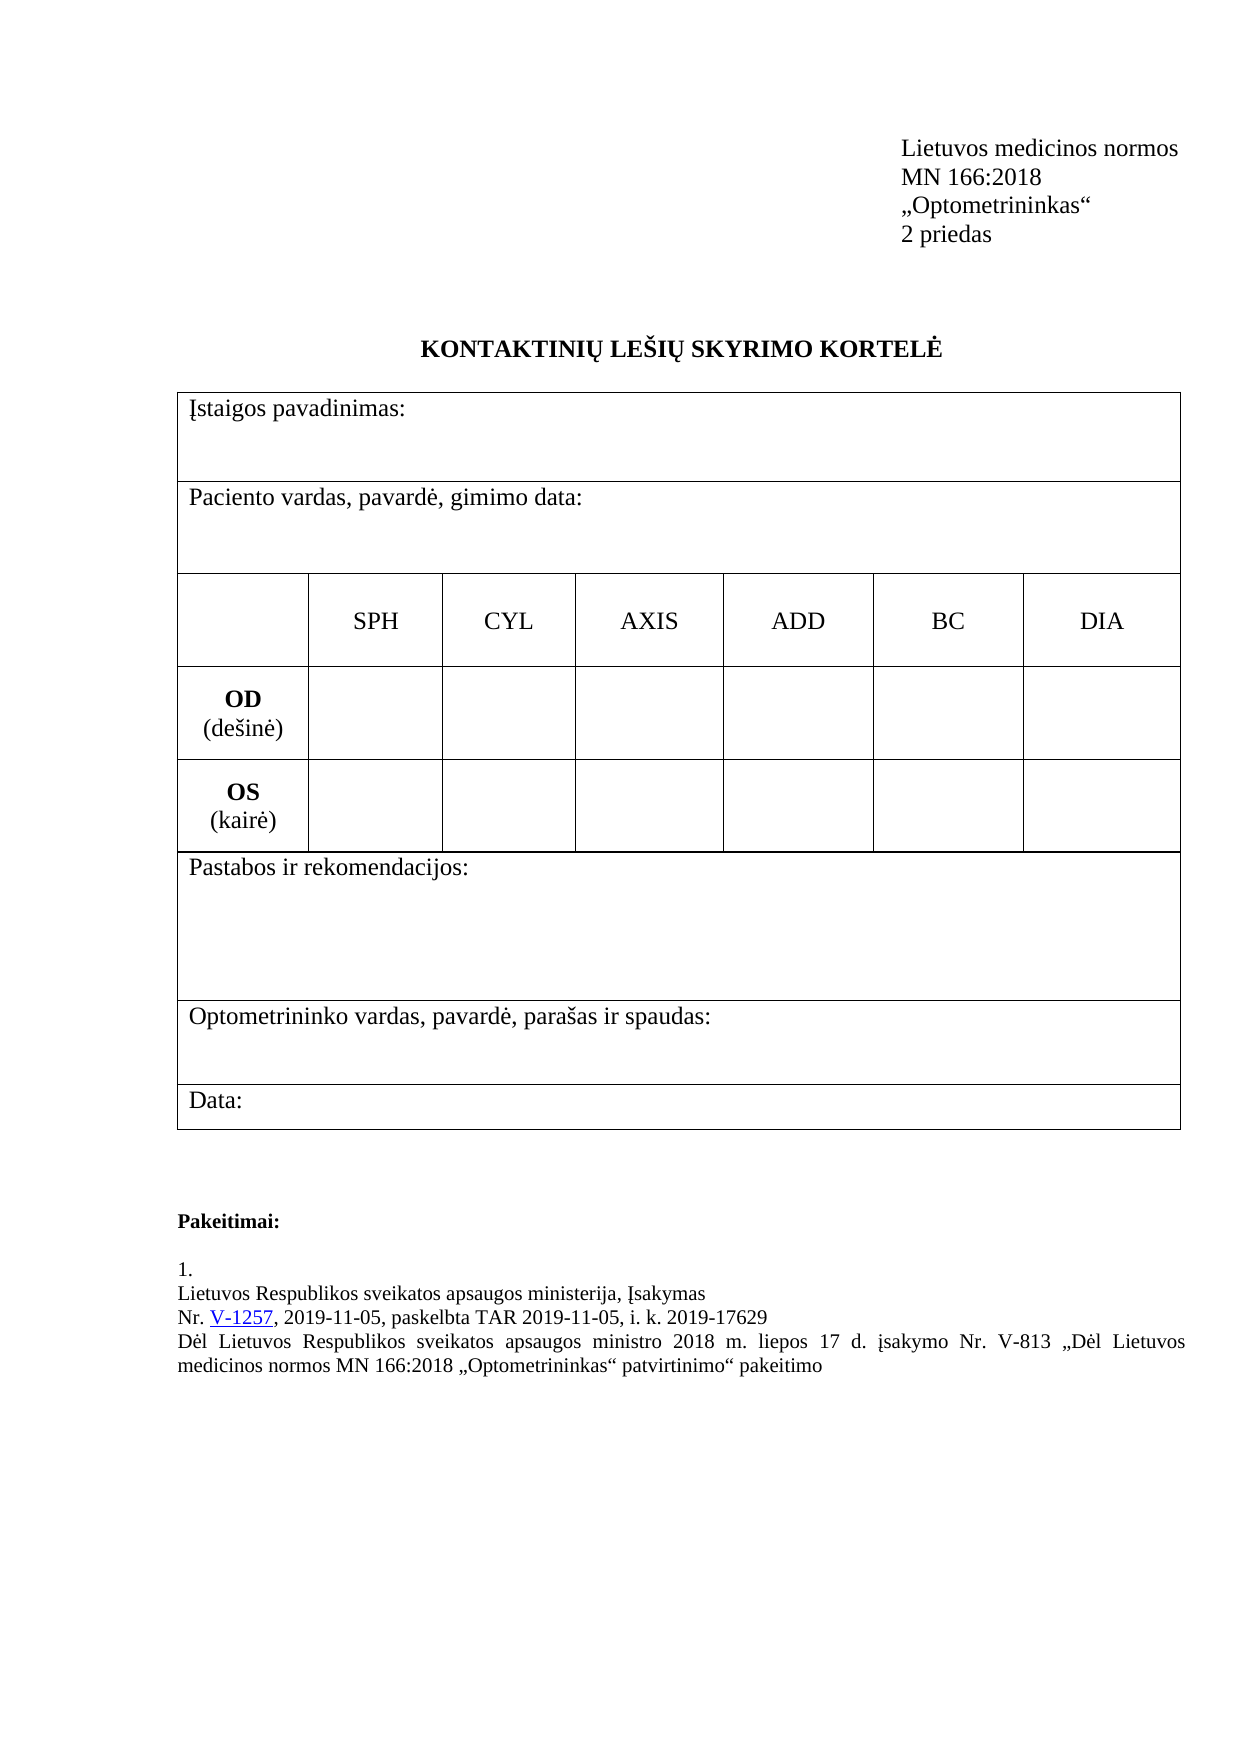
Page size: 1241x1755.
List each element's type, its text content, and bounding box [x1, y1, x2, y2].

table_cell [874, 760, 1023, 851]
table_cell [576, 667, 723, 759]
table_cell [724, 667, 873, 759]
text Nr. V-1257, 2019-11-05, paskelbta TAR 2019-11-05, i. k. 2019-17629 [177, 1305, 1186, 1329]
table_cell [309, 760, 442, 851]
table_cell Optometrininko vardas, pavardė, parašas ir spaudas: [178, 1001, 1180, 1084]
table_cell [178, 574, 308, 666]
text kontaktinių LEŠių SKYRIMO kortelė [177, 334, 1186, 363]
table_cell [576, 760, 723, 851]
table_cell [1024, 760, 1180, 851]
text Dėl Lietuvos Respublikos sveikatos apsaugos ministro 2018 m. liepos 17 d. įsakymo Nr. V-813 „Dėl Lietuvos medicinos normos MN 166:2018 „Optometrininkas“ patvirtinimo“ pakeitimo [177, 1329, 1186, 1377]
table_cell [874, 667, 1023, 759]
table_cell Paciento vardas, pavardė, gimimo data: [178, 482, 1180, 573]
text Lietuvos medicinos normos MN 166:2018 „Optometrininkas“ [901, 133, 1186, 219]
table_cell [443, 667, 575, 759]
table_cell [309, 667, 442, 759]
table_cell OS (kairė) [178, 760, 308, 851]
table_cell [724, 760, 873, 851]
text 2 priedas [901, 219, 1186, 248]
table_cell [1024, 667, 1180, 759]
table_cell AXIS [576, 574, 723, 666]
table_cell SPH [309, 574, 442, 666]
text Lietuvos Respublikos sveikatos apsaugos ministerija, Įsakymas [177, 1281, 1186, 1305]
table_cell OD (dešinė) [178, 667, 308, 759]
table_cell DIA [1024, 574, 1180, 666]
table_cell BC [874, 574, 1023, 666]
table_cell Pastabos ir rekomendacijos: [178, 853, 1180, 1000]
table_cell CYL [443, 574, 575, 666]
text 1. [177, 1257, 1186, 1281]
table_cell [443, 760, 575, 851]
table_cell Data: [178, 1085, 1180, 1129]
table_header Įstaigos pavadinimas: [178, 393, 1180, 481]
text Pakeitimai: [177, 1208, 1186, 1233]
table_cell ADD [724, 574, 873, 666]
